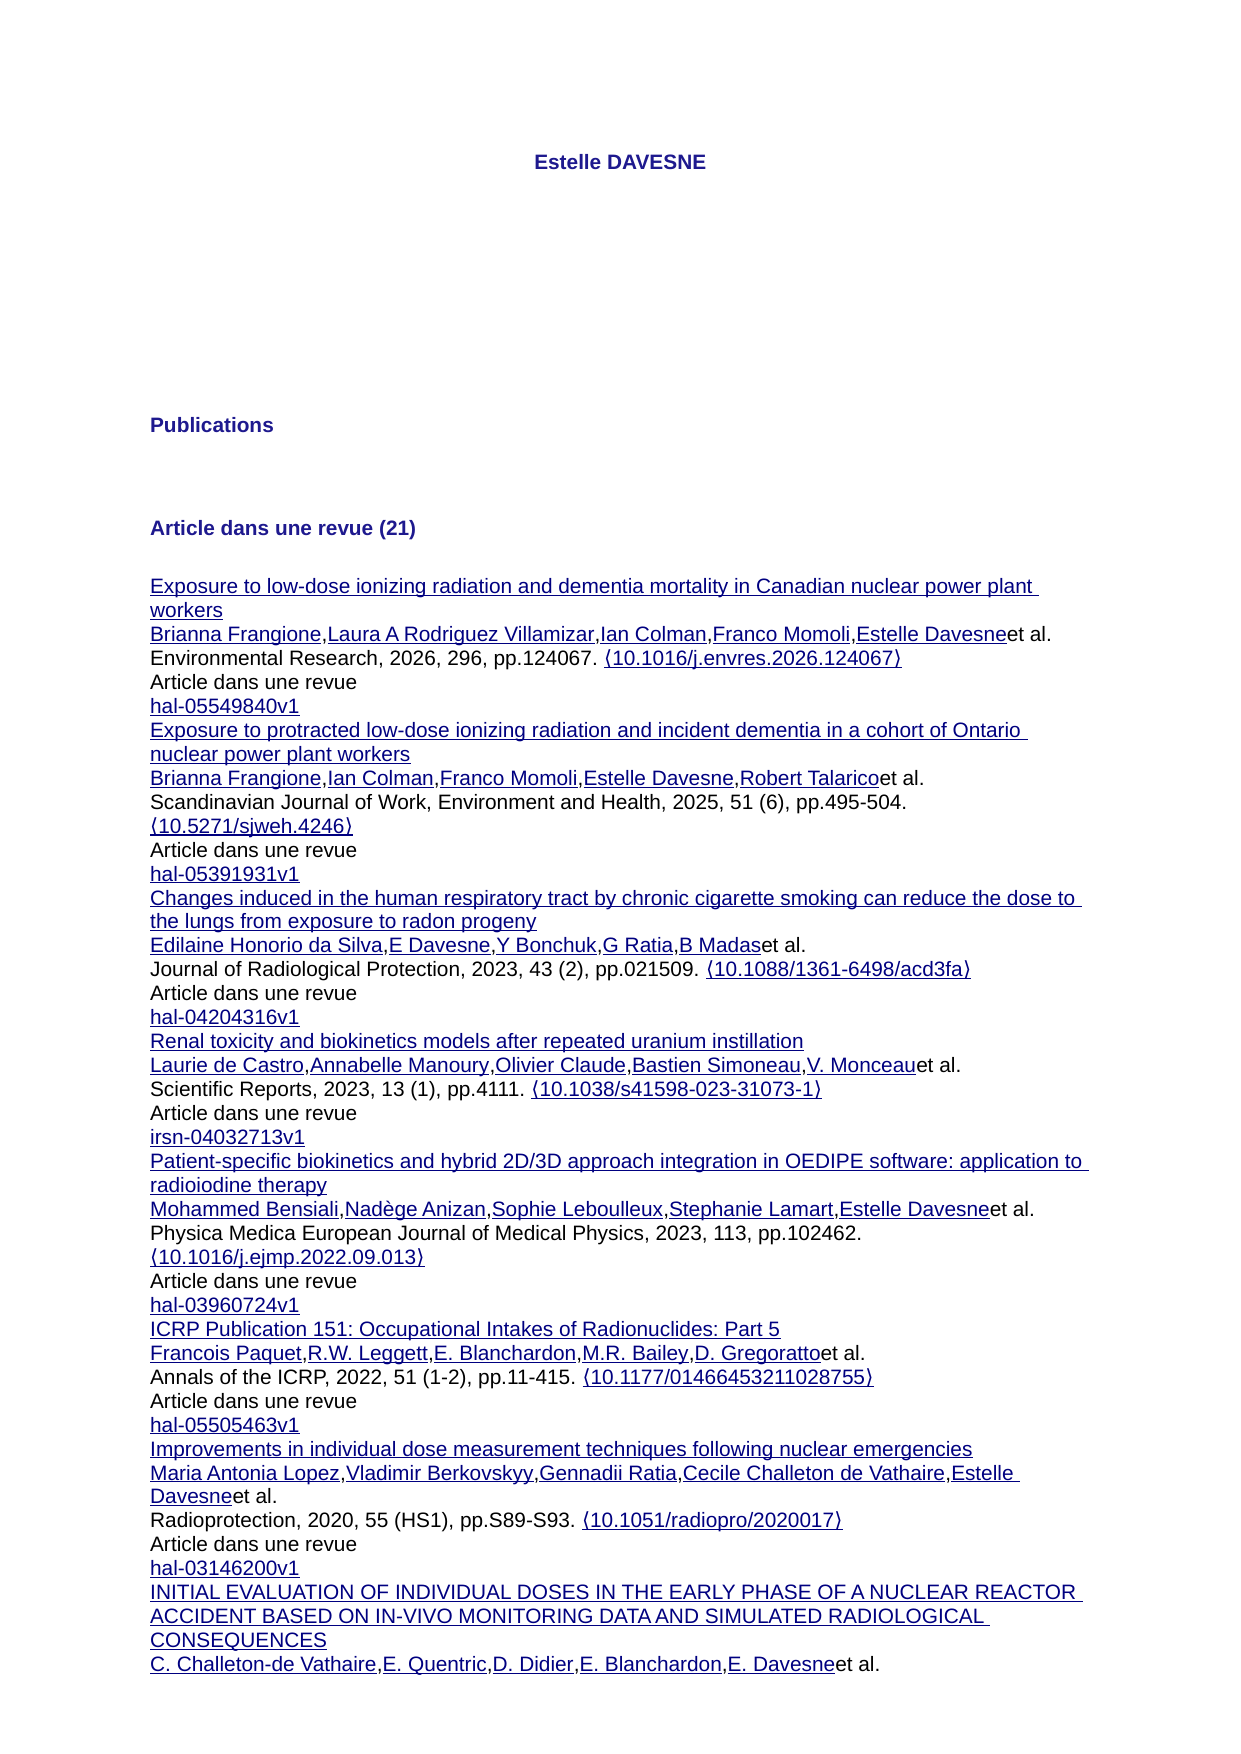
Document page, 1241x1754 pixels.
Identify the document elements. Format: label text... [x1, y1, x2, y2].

table_cell Changes induced in the human respiratory tract by chronic cigarette smoking can reduce the dose to the lungs from exposure to radon progeny Edilaine Honorio da Silva,E Davesne,Y Bonchuk,G Ratia,B Madaset al. Journal of Radiological Protection, 2023, 43 (2), pp.021509. ⟨10.1088/1361-6498/acd3fa⟩ Article dans une revue hal-04204316v1 [150, 885, 1090, 1029]
table_cell ICRP Publication 151: Occupational Intakes of Radionuclides: Part 5 Francois Paquet,R.W. Leggett,E. Blanchardon,M.R. Bailey,D. Gregorattoet al. Annals of the ICRP, 2022, 51 (1-2), pp.11-415. ⟨10.1177/01466453211028755⟩ Article dans une revue hal-05505463v1 [150, 1317, 1090, 1436]
subtitle Article dans une revue (21) [150, 516, 1090, 539]
table_cell Exposure to protracted low-dose ionizing radiation and incident dementia in a cohort of Ontario nuclear power plant workers Brianna Frangione,Ian Colman,Franco Momoli,Estelle Davesne,Robert Talaricoet al. Scandinavian Journal of Work, Environment and Health, 2025, 51 (6), pp.495-504. ⟨10.5271/sjweh.4246⟩ Article dans une revue hal-05391931v1 [150, 718, 1090, 885]
table_cell Renal toxicity and biokinetics models after repeated uranium instillation Laurie de Castro,Annabelle Manoury,Olivier Claude,Bastien Simoneau,V. Monceauet al. Scientific Reports, 2023, 13 (1), pp.4111. ⟨10.1038/s41598-023-31073-1⟩ Article dans une revue irsn-04032713v1 [150, 1029, 1090, 1149]
table_cell Patient-specific biokinetics and hybrid 2D/3D approach integration in OEDIPE software: application to radioiodine therapy Mohammed Bensiali,Nadège Anizan,Sophie Leboulleux,Stephanie Lamart,Estelle Davesneet al. Physica Medica European Journal of Medical Physics, 2023, 113, pp.102462. ⟨10.1016/j.ejmp.2022.09.013⟩ Article dans une revue hal-03960724v1 [150, 1149, 1090, 1317]
table_cell Improvements in individual dose measurement techniques following nuclear emergencies Maria Antonia Lopez,Vladimir Berkovskyy,Gennadii Ratia,Cecile Challeton de Vathaire,Estelle Davesneet al. Radioprotection, 2020, 55 (HS1), pp.S89-S93. ⟨10.1051/radiopro/2020017⟩ Article dans une revue hal-03146200v1 [150, 1436, 1090, 1580]
subtitle Publications [150, 412, 1090, 436]
subtitle Estelle DAVESNE [150, 150, 1090, 174]
table_cell INITIAL EVALUATION OF INDIVIDUAL DOSES IN THE EARLY PHASE OF A NUCLEAR REACTOR ACCIDENT BASED ON IN-VIVO MONITORING DATA AND SIMULATED RADIOLOGICAL CONSEQUENCES C. Challeton-de Vathaire,E. Quentric,D. Didier,E. Blanchardon,E. Davesneet al. [150, 1580, 1090, 1676]
table_header Exposure to low-dose ionizing radiation and dementia mortality in Canadian nuclear power plant workers Brianna Frangione,Laura A Rodriguez Villamizar,Ian Colman,Franco Momoli,Estelle Davesneet al. Environmental Research, 2026, 296, pp.124067. ⟨10.1016/j.envres.2026.124067⟩ Article dans une revue hal-05549840v1 [150, 574, 1090, 718]
